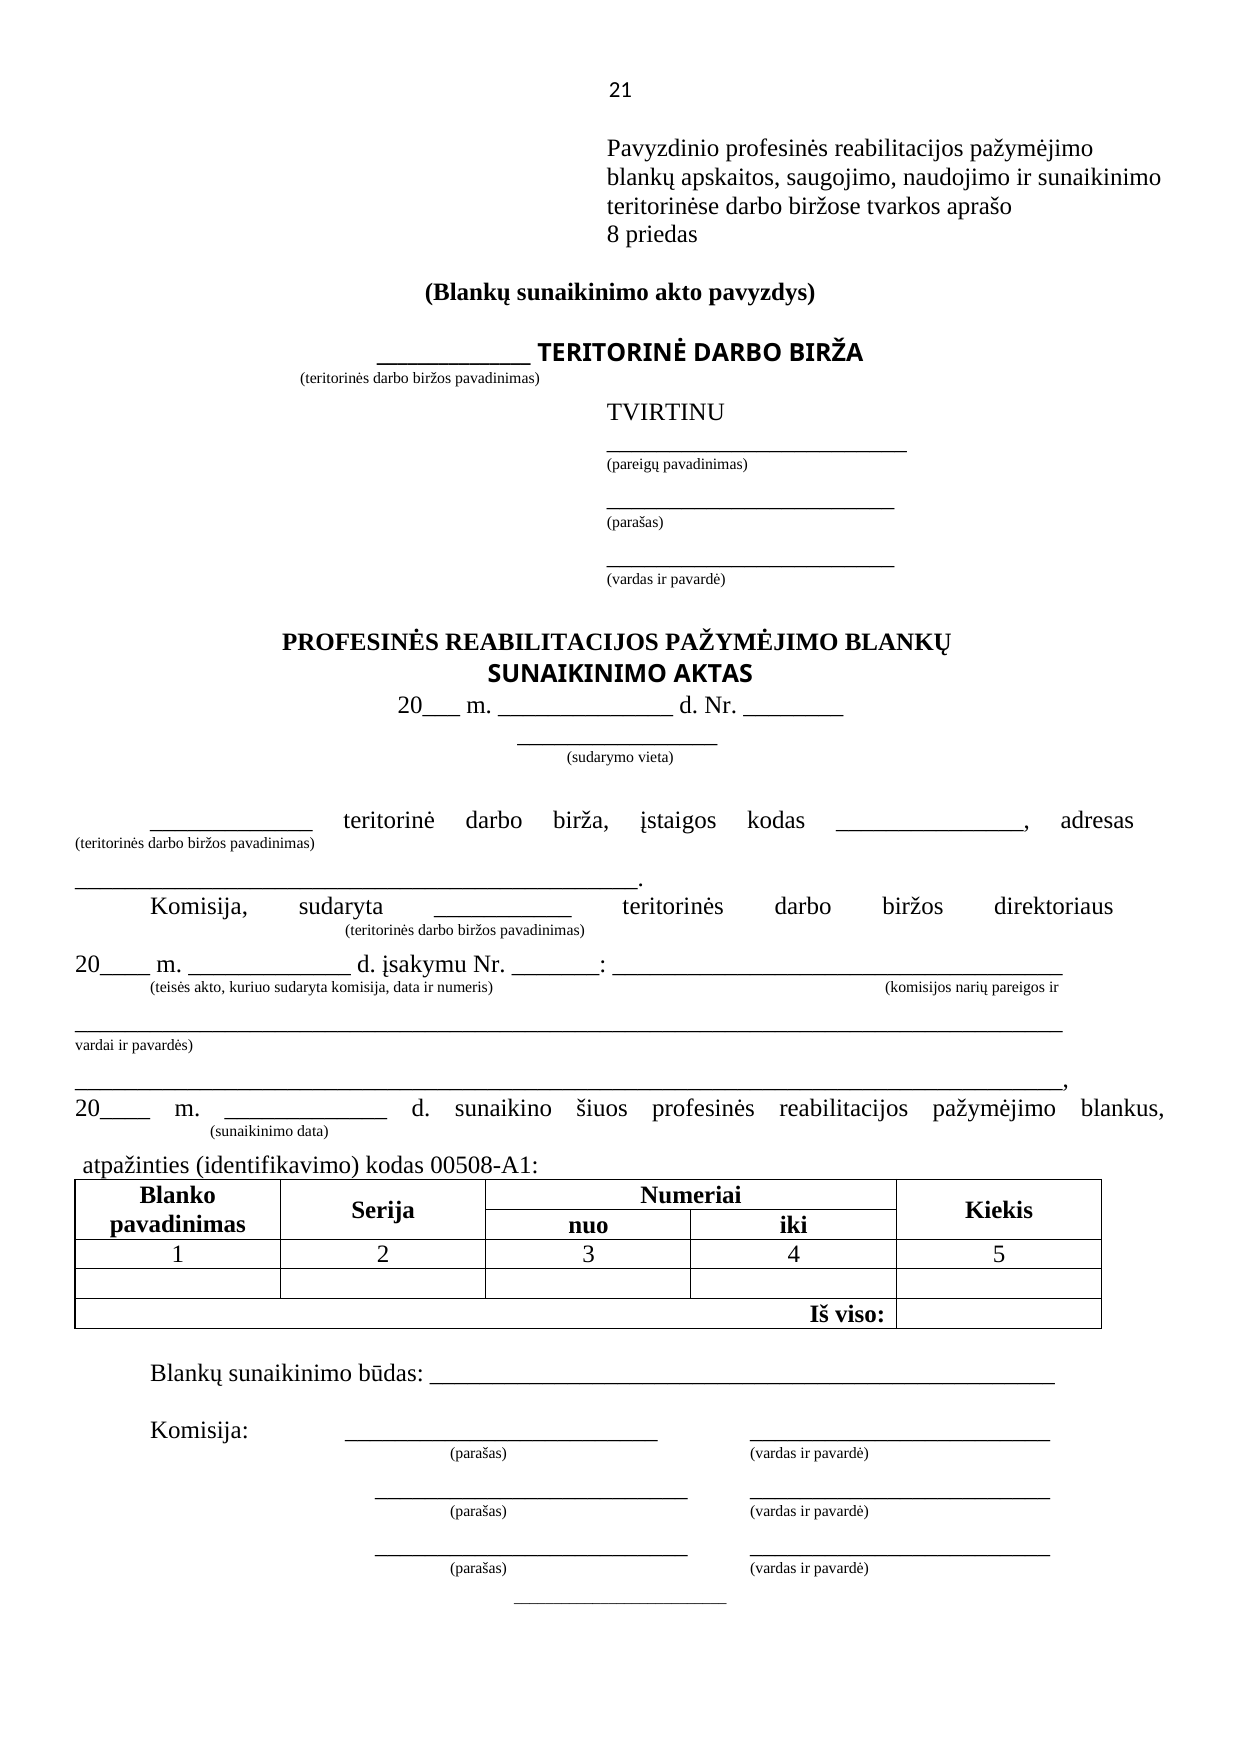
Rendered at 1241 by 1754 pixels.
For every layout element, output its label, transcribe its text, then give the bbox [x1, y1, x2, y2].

text (vardas ir pavardė) [607, 570, 1165, 598]
table_cell [486, 1269, 690, 1298]
text (parašas) (vardas ir pavardė) [75, 1444, 1165, 1473]
table_cell iki [691, 1210, 896, 1238]
text _______________ teritorinė darbo birža [75, 334, 1165, 368]
table_header Serija [281, 1180, 485, 1238]
table_cell [897, 1299, 1101, 1328]
table_cell 4 [691, 1240, 896, 1268]
text PROFESINĖS REABILITACIJOS PAŽYMĖJIMO BLANKŲ [75, 627, 1165, 656]
text _____________ teritorinė darbo birža, įstaigos kodas _______________, adresas (teritorinės darbo biržos pavadinimas) [75, 805, 1165, 863]
text (parašas) (vardas ir pavardė) [75, 1501, 1165, 1530]
table_cell 1 [76, 1240, 280, 1268]
text (sudarymo vieta) [75, 748, 1165, 776]
text (parašas) [607, 512, 1165, 541]
text (teritorinės darbo biržos pavadinimas) [75, 368, 1165, 397]
text SUnaikinimo AKTAS [75, 656, 1165, 690]
text _____________________________________________. [75, 863, 1165, 891]
text _______________________________________________________________________________, [75, 1064, 1165, 1093]
table_cell [897, 1269, 1101, 1298]
text _________________________ ________________________ [75, 1530, 1165, 1559]
text ___________________________ [75, 1588, 1165, 1616]
text ________________ [75, 719, 1165, 748]
text 20____ m. _____________ d. sunaikino šiuos profesinės reabilitacijos pažymėjimo blankus, (sunaikinimo data) [75, 1093, 1165, 1150]
text 8 priedas [607, 219, 1165, 248]
text (Blankų sunaikinimo akto pavyzdys) [75, 277, 1165, 306]
text _______________________________________________________________________________ [75, 1006, 1165, 1035]
text Pavyzdinio profesinės reabilitacijos pažymėjimo blankų apskaitos, saugojimo, naudojimo ir sunaikinimo teritorinėse darbo biržose tvarkos aprašo [607, 133, 1165, 219]
text _________________________ ________________________ [75, 1473, 1165, 1501]
text _______________________ [607, 483, 1165, 512]
text atpažinties (identifikavimo) kodas 00508-A1: [75, 1150, 1165, 1179]
table_cell Iš viso: [76, 1299, 896, 1328]
text vardai ir pavardės) [75, 1035, 1165, 1064]
table_header Blanko pavadinimas [76, 1180, 280, 1238]
text TVIRTINU [607, 397, 1165, 426]
table_cell nuo [486, 1210, 690, 1238]
text Komisija: _________________________ ________________________ [75, 1415, 1165, 1444]
text ________________________ [607, 426, 1165, 455]
table_cell 5 [897, 1240, 1101, 1268]
table_header Kiekis [897, 1180, 1101, 1238]
text (pareigų pavadinimas) [607, 455, 1165, 483]
table_header Numeriai [486, 1180, 896, 1209]
text 20___ m. ______________ d. Nr. ________ [75, 690, 1165, 719]
table_cell [76, 1269, 280, 1298]
text Blankų sunaikinimo būdas: __________________________________________________ [75, 1358, 1165, 1386]
table_cell 2 [281, 1240, 485, 1268]
text Komisija, sudaryta ___________ teritorinės darbo biržos direktoriaus (teritorinės darbo biržos pavadinimas) [75, 891, 1165, 949]
text (teisės akto, kuriuo sudaryta komisija, data ir numeris) (komisijos narių pareigos ir [75, 978, 1165, 1006]
text (parašas) (vardas ir pavardė) [75, 1559, 1165, 1588]
text 20____ m. _____________ d. įsakymu Nr. _______: ____________________________________ [75, 949, 1165, 978]
table_cell [691, 1269, 896, 1298]
table_cell [281, 1269, 485, 1298]
table_cell 3 [486, 1240, 690, 1268]
text _______________________ [607, 541, 1165, 570]
